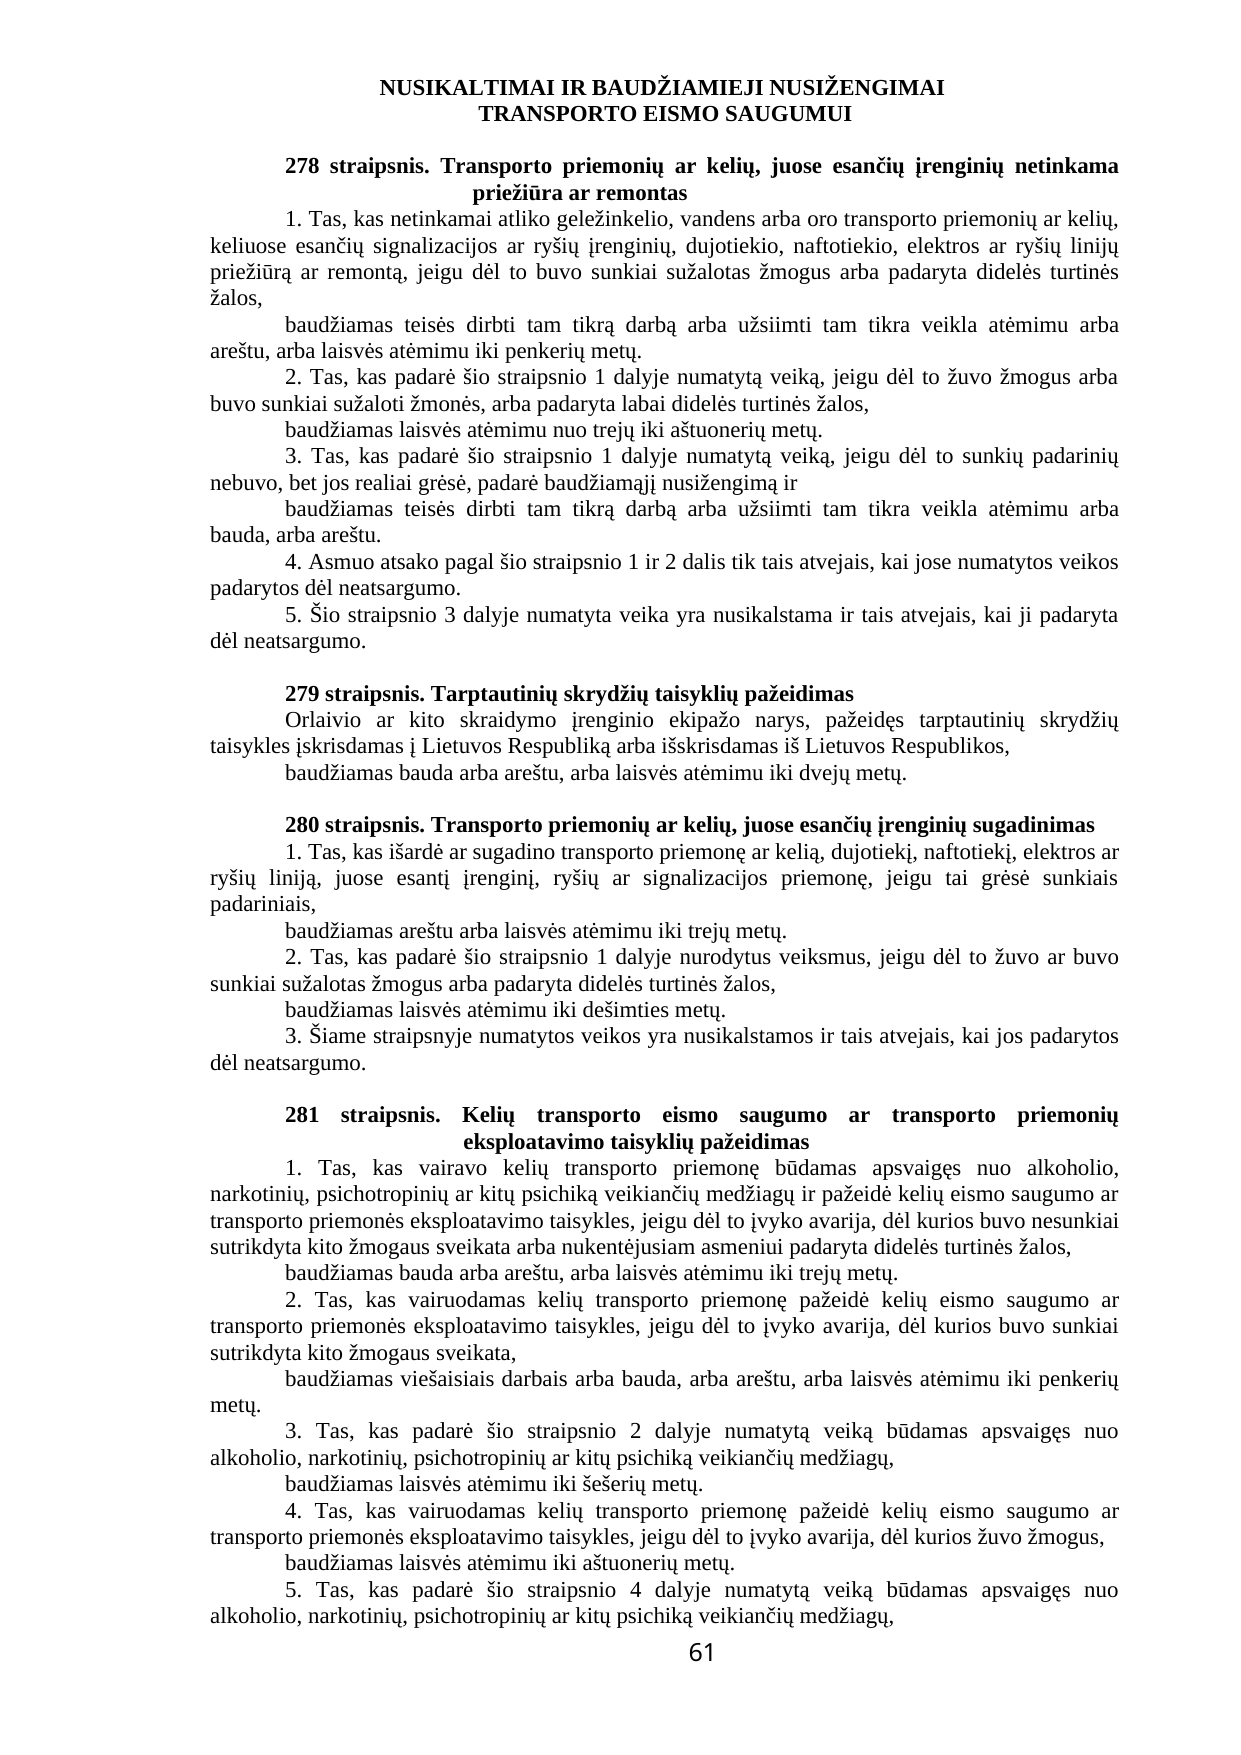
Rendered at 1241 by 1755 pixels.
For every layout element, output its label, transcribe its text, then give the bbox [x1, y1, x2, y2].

text baudžiamas laisvės atėmimu nuo trejų iki aštuonerių metų. [210, 416, 1120, 442]
text 1. Tas, kas išardė ar sugadino transporto priemonę ar kelią, dujotiekį, naftotiekį, elektros ar ryšių liniją, juose esantį įrenginį, ryšių ar signalizacijos priemonę, jeigu tai grėsė sunkiais padariniais, [210, 838, 1120, 917]
text baudžiamas teisės dirbti tam tikrą darbą arba užsiimti tam tikra veikla atėmimu arba areštu, arba laisvės atėmimu iki penkerių metų. [210, 311, 1120, 363]
text 3. Šiame straipsnyje numatytos veikos yra nusikalstamos ir tais atvejais, kai jos padarytos dėl neatsargumo. [210, 1022, 1120, 1075]
text 5. Tas, kas padarė šio straipsnio 4 dalyje numatytą veiką būdamas apsvaigęs nuo alkoholio, narkotinių, psichotropinių ar kitų psichiką veikiančių medžiagų, [210, 1576, 1120, 1628]
text 1. Tas, kas vairavo kelių transporto priemonę būdamas apsvaigęs nuo alkoholio, narkotinių, psichotropinių ar kitų psichiką veikiančių medžiagų ir pažeidė kelių eismo saugumo ar transporto priemonės eksploatavimo taisykles, jeigu dėl to įvyko avarija, dėl kurios buvo nesunkiai sutrikdyta kito žmogaus sveikata arba nukentėjusiam asmeniui padaryta didelės turtinės žalos, [210, 1154, 1120, 1259]
text Orlaivio ar kito skraidymo įrenginio ekipažo narys, pažeidęs tarptautinių skrydžių taisykles įskrisdamas į Lietuvos Respubliką arba išskrisdamas iš Lietuvos Respublikos, [210, 706, 1120, 759]
text baudžiamas laisvės atėmimu iki aštuonerių metų. [210, 1549, 1120, 1576]
text 4. Tas, kas vairuodamas kelių transporto priemonę pažeidė kelių eismo saugumo ar transporto priemonės eksploatavimo taisykles, jeigu dėl to įvyko avarija, dėl kurios žuvo žmogus, [210, 1497, 1120, 1549]
text 3. Tas, kas padarė šio straipsnio 1 dalyje numatytą veiką, jeigu dėl to sunkių padarinių nebuvo, bet jos realiai grėsė, padarė baudžiamąjį nusižengimą ir [210, 442, 1120, 495]
text 280 straipsnis. Transporto priemonių ar kelių, juose esančių įrenginių sugadinimas [285, 811, 1120, 838]
text 4. Asmuo atsako pagal šio straipsnio 1 ir 2 dalis tik tais atvejais, kai jose numatytos veikos padarytos dėl neatsargumo. [210, 548, 1120, 601]
text 278 straipsnis. Transporto priemonių ar kelių, juose esančių įrenginių netinkama priežiūra ar remontas [285, 153, 1120, 205]
text 281 straipsnis. Kelių transporto eismo saugumo ar transporto priemonių eksploatavimo taisyklių pažeidimas [285, 1101, 1120, 1154]
text NUSIKALTIMAI IR BAUDŽIAMIEJI NUSIŽENGIMAI TRANSPORTO EISMO SAUGUMUI [210, 73, 1120, 126]
text baudžiamas areštu arba laisvės atėmimu iki trejų metų. [210, 917, 1120, 943]
text 5. Šio straipsnio 3 dalyje numatyta veika yra nusikalstama ir tais atvejais, kai ji padaryta dėl neatsargumo. [210, 601, 1120, 653]
text baudžiamas laisvės atėmimu iki šešerių metų. [210, 1470, 1120, 1497]
text 1. Tas, kas netinkamai atliko geležinkelio, vandens arba oro transporto priemonių ar kelių, keliuose esančių signalizacijos ar ryšių įrenginių, dujotiekio, naftotiekio, elektros ar ryšių linijų priežiūrą ar remontą, jeigu dėl to buvo sunkiai sužalotas žmogus arba padaryta didelės turtinės žalos, [210, 205, 1120, 311]
text baudžiamas bauda arba areštu, arba laisvės atėmimu iki trejų metų. [210, 1259, 1120, 1286]
text baudžiamas laisvės atėmimu iki dešimties metų. [210, 996, 1120, 1022]
text baudžiamas teisės dirbti tam tikrą darbą arba užsiimti tam tikra veikla atėmimu arba bauda, arba areštu. [210, 495, 1120, 548]
text 279 straipsnis. Tarptautinių skrydžių taisyklių pažeidimas [210, 680, 1120, 706]
text 3. Tas, kas padarė šio straipsnio 2 dalyje numatytą veiką būdamas apsvaigęs nuo alkoholio, narkotinių, psichotropinių ar kitų psichiką veikiančių medžiagų, [210, 1418, 1120, 1470]
text baudžiamas bauda arba areštu, arba laisvės atėmimu iki dvejų metų. [210, 759, 1120, 785]
text 2. Tas, kas padarė šio straipsnio 1 dalyje numatytą veiką, jeigu dėl to žuvo žmogus arba buvo sunkiai sužaloti žmonės, arba padaryta labai didelės turtinės žalos, [210, 363, 1120, 416]
text baudžiamas viešaisiais darbais arba bauda, arba areštu, arba laisvės atėmimu iki penkerių metų. [210, 1365, 1120, 1418]
text 2. Tas, kas vairuodamas kelių transporto priemonę pažeidė kelių eismo saugumo ar transporto priemonės eksploatavimo taisykles, jeigu dėl to įvyko avarija, dėl kurios buvo sunkiai sutrikdyta kito žmogaus sveikata, [210, 1286, 1120, 1365]
text 2. Tas, kas padarė šio straipsnio 1 dalyje nurodytus veiksmus, jeigu dėl to žuvo ar buvo sunkiai sužalotas žmogus arba padaryta didelės turtinės žalos, [210, 943, 1120, 996]
